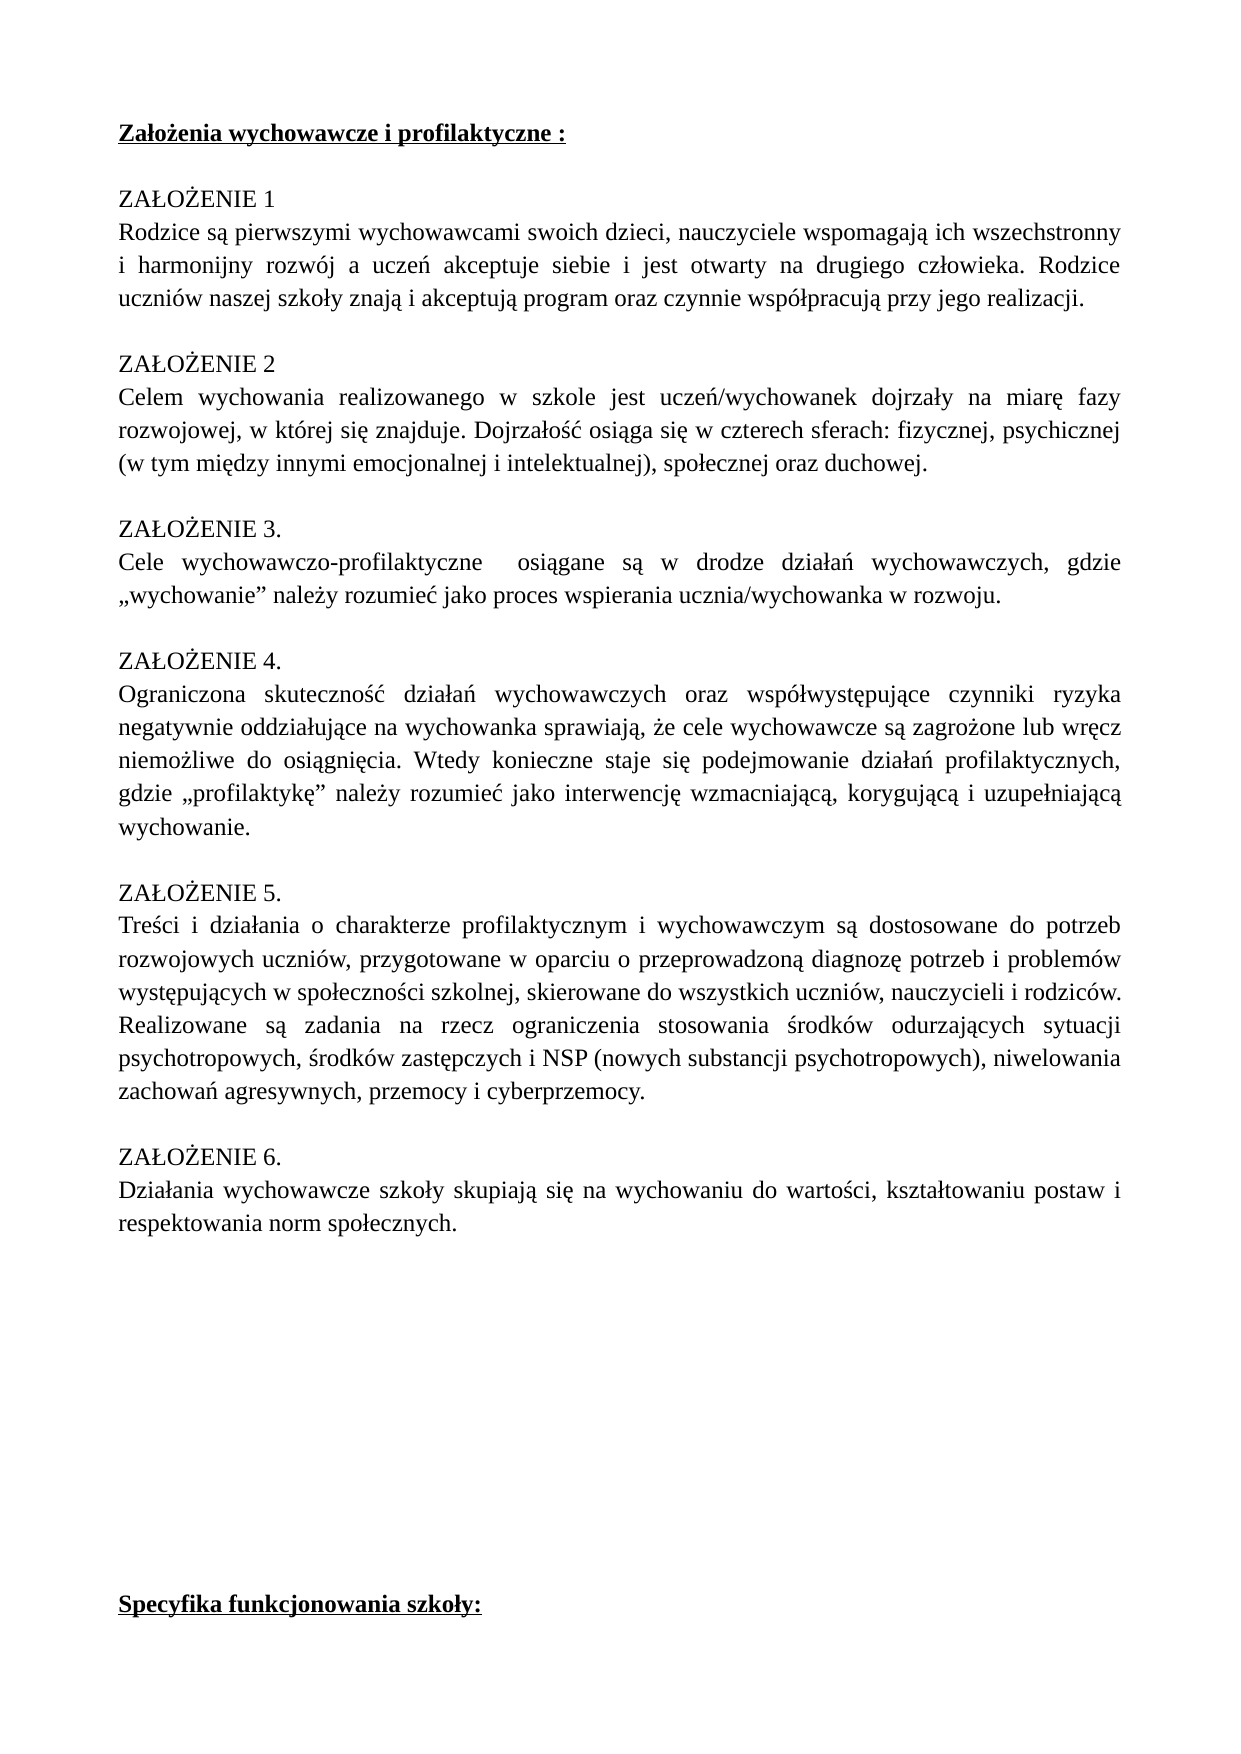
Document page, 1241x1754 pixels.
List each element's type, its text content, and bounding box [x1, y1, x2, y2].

text Cele wychowawczo-profilaktyczne osiągane są w drodze działań wychowawczych, gdzie „wychowanie” należy rozumieć jako proces wspierania ucznia/wychowanka w rozwoju. [118, 547, 1122, 609]
text ZAŁOŻENIE 6. [118, 1142, 1122, 1171]
text Działania wychowawcze szkoły skupiają się na wychowaniu do wartości, kształtowaniu postaw i respektowania norm społecznych. [118, 1175, 1122, 1237]
text Rodzice są pierwszymi wychowawcami swoich dzieci, nauczyciele wspomagają ich wszechstronny i harmonijny rozwój a uczeń akceptuje siebie i jest otwarty na drugiego człowieka. Rodzice uczniów naszej szkoły znają i akceptują program oraz czynnie współpracują przy jego realizacji. [118, 217, 1122, 312]
text ZAŁOŻENIE 5. [118, 878, 1122, 906]
text ZAŁOŻENIE 1 [118, 184, 1122, 213]
text ZAŁOŻENIE 4. [118, 646, 1122, 675]
text ZAŁOŻENIE 3. [118, 514, 1122, 543]
text Założenia wychowawcze i profilaktyczne : [118, 118, 1122, 147]
text Celem wychowania realizowanego w szkole jest uczeń/wychowanek dojrzały na miarę fazy rozwojowej, w której się znajduje. Dojrzałość osiąga się w czterech sferach: fizycznej, psychicznej (w tym między innymi emocjonalnej i intelektualnej), społecznej oraz duchowej. [118, 382, 1122, 477]
text Specyfika funkcjonowania szkoły: [118, 1589, 1122, 1617]
text Treści i działania o charakterze profilaktycznym i wychowawczym są dostosowane do potrzeb rozwojowych uczniów, przygotowane w oparciu o przeprowadzoną diagnozę potrzeb i problemów występujących w społeczności szkolnej, skierowane do wszystkich uczniów, nauczycieli i rodziców. Realizowane są zadania na rzecz ograniczenia stosowania środków odurzających sytuacji psychotropowych, środków zastępczych i NSP (nowych substancji psychotropowych), niwelowania zachowań agresywnych, przemocy i cyberprzemocy. [118, 911, 1122, 1104]
text Ograniczona skuteczność działań wychowawczych oraz współwystępujące czynniki ryzyka negatywnie oddziałujące na wychowanka sprawiają, że cele wychowawcze są zagrożone lub wręcz niemożliwe do osiągnięcia. Wtedy konieczne staje się podejmowanie działań profilaktycznych, gdzie „profilaktykę” należy rozumieć jako interwencję wzmacniającą, korygującą i uzupełniającą wychowanie. [118, 679, 1122, 840]
text ZAŁOŻENIE 2 [118, 349, 1122, 378]
